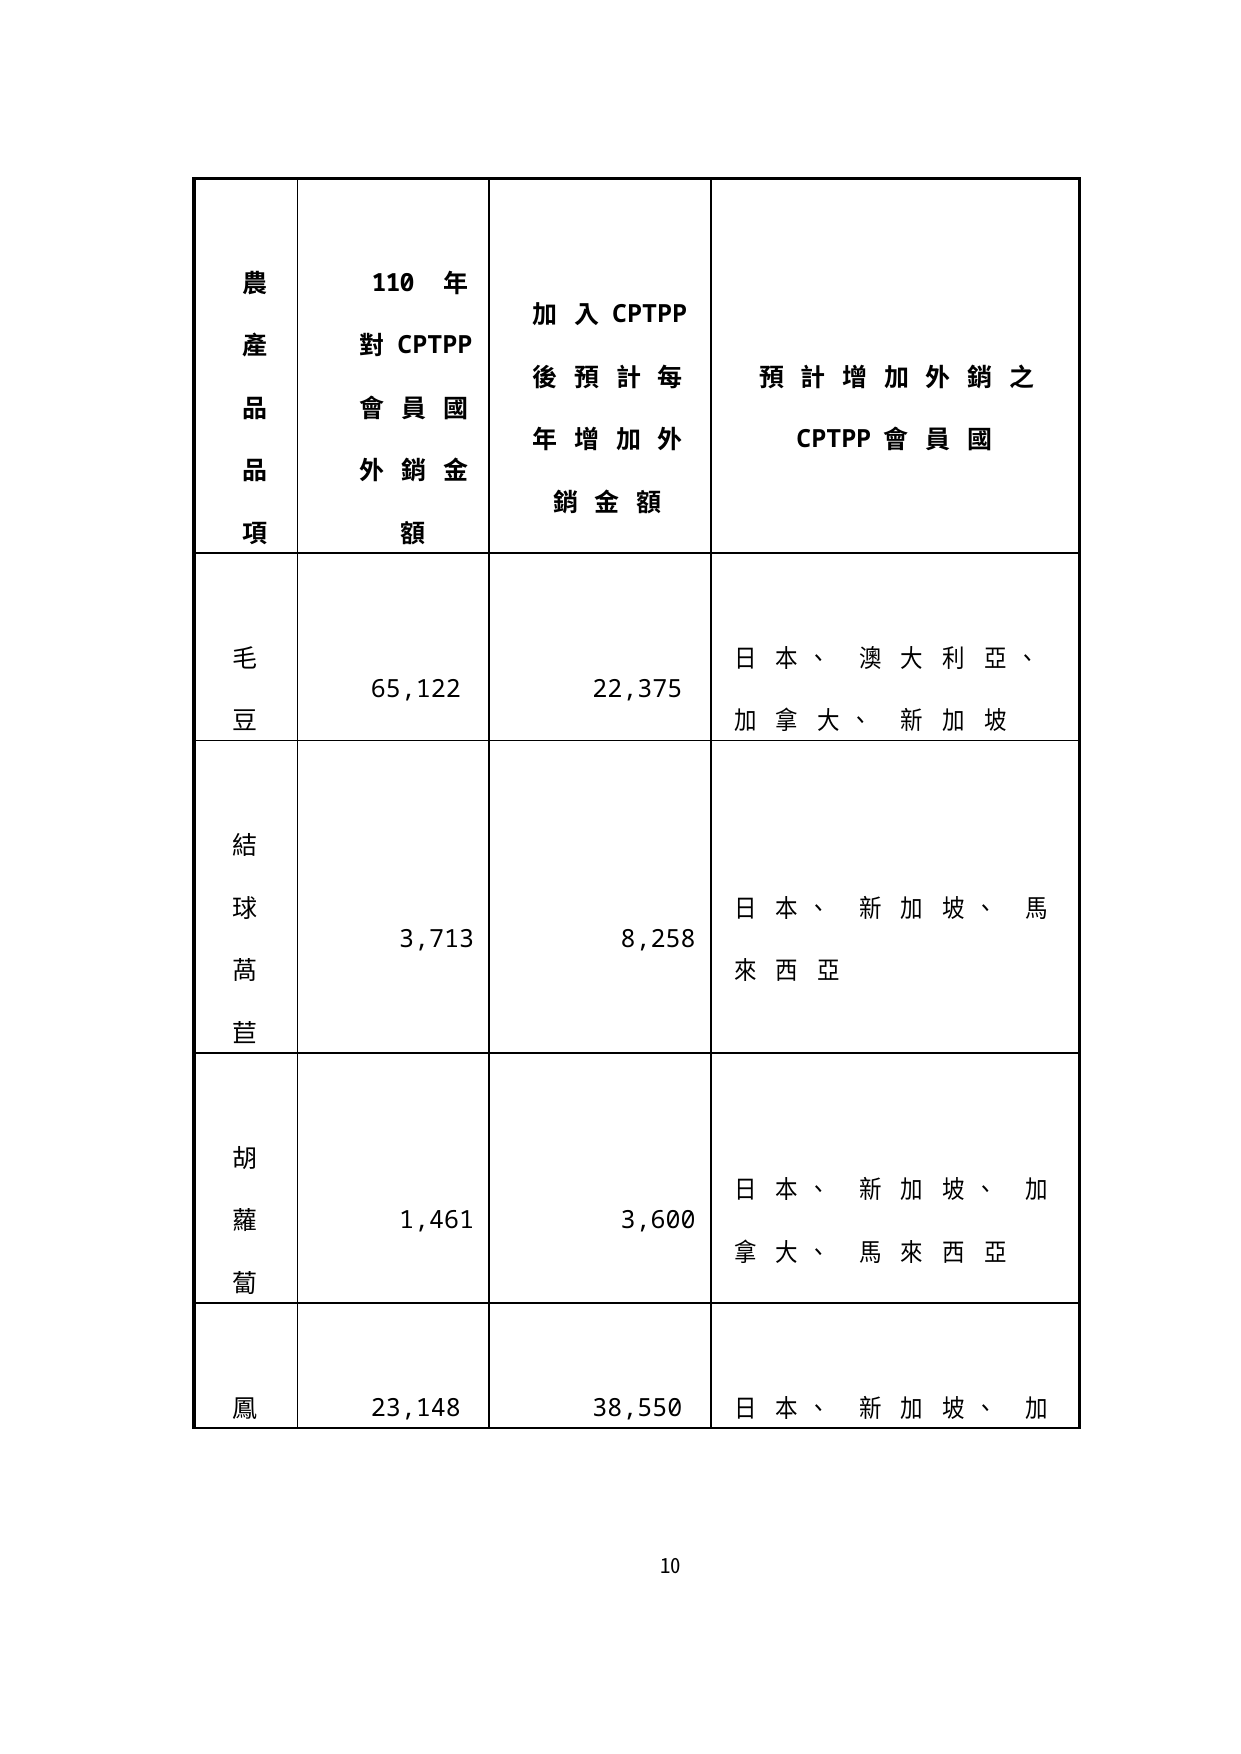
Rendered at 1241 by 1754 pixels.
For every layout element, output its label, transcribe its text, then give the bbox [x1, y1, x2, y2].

table_cell 鳳 [196, 1304, 297, 1427]
table_cell 8,258 [490, 741, 710, 1052]
table_cell 日本、新加坡、加 [712, 1304, 1078, 1427]
table_cell 22,375 [490, 554, 710, 740]
table_cell 日本、新加坡、加拿大、馬來西亞 [712, 1054, 1078, 1302]
table_header 預計增加外銷之CPTPP會員國 [712, 180, 1078, 552]
table_cell 38,550 [490, 1304, 710, 1427]
table_cell 毛豆 [196, 554, 297, 740]
table_cell 1,461 [298, 1054, 488, 1302]
table_cell 日本、澳大利亞、加拿大、新加坡 [712, 554, 1078, 740]
table_cell 日本、新加坡、馬來西亞 [712, 741, 1078, 1052]
table_header 110年對CPTPP會員國外銷金額 [298, 180, 488, 552]
table_cell 3,713 [298, 741, 488, 1052]
table_header 加入CPTPP後預計每年增加外銷金額 [490, 180, 710, 552]
table_cell 結球 萵苣 [196, 741, 297, 1052]
table_cell 65,122 [298, 554, 488, 740]
table_header 農產品品項 [196, 180, 297, 552]
table_cell 3,600 [490, 1054, 710, 1302]
table_cell 胡蘿蔔 [196, 1054, 297, 1302]
table_cell 23,148 [298, 1304, 488, 1427]
